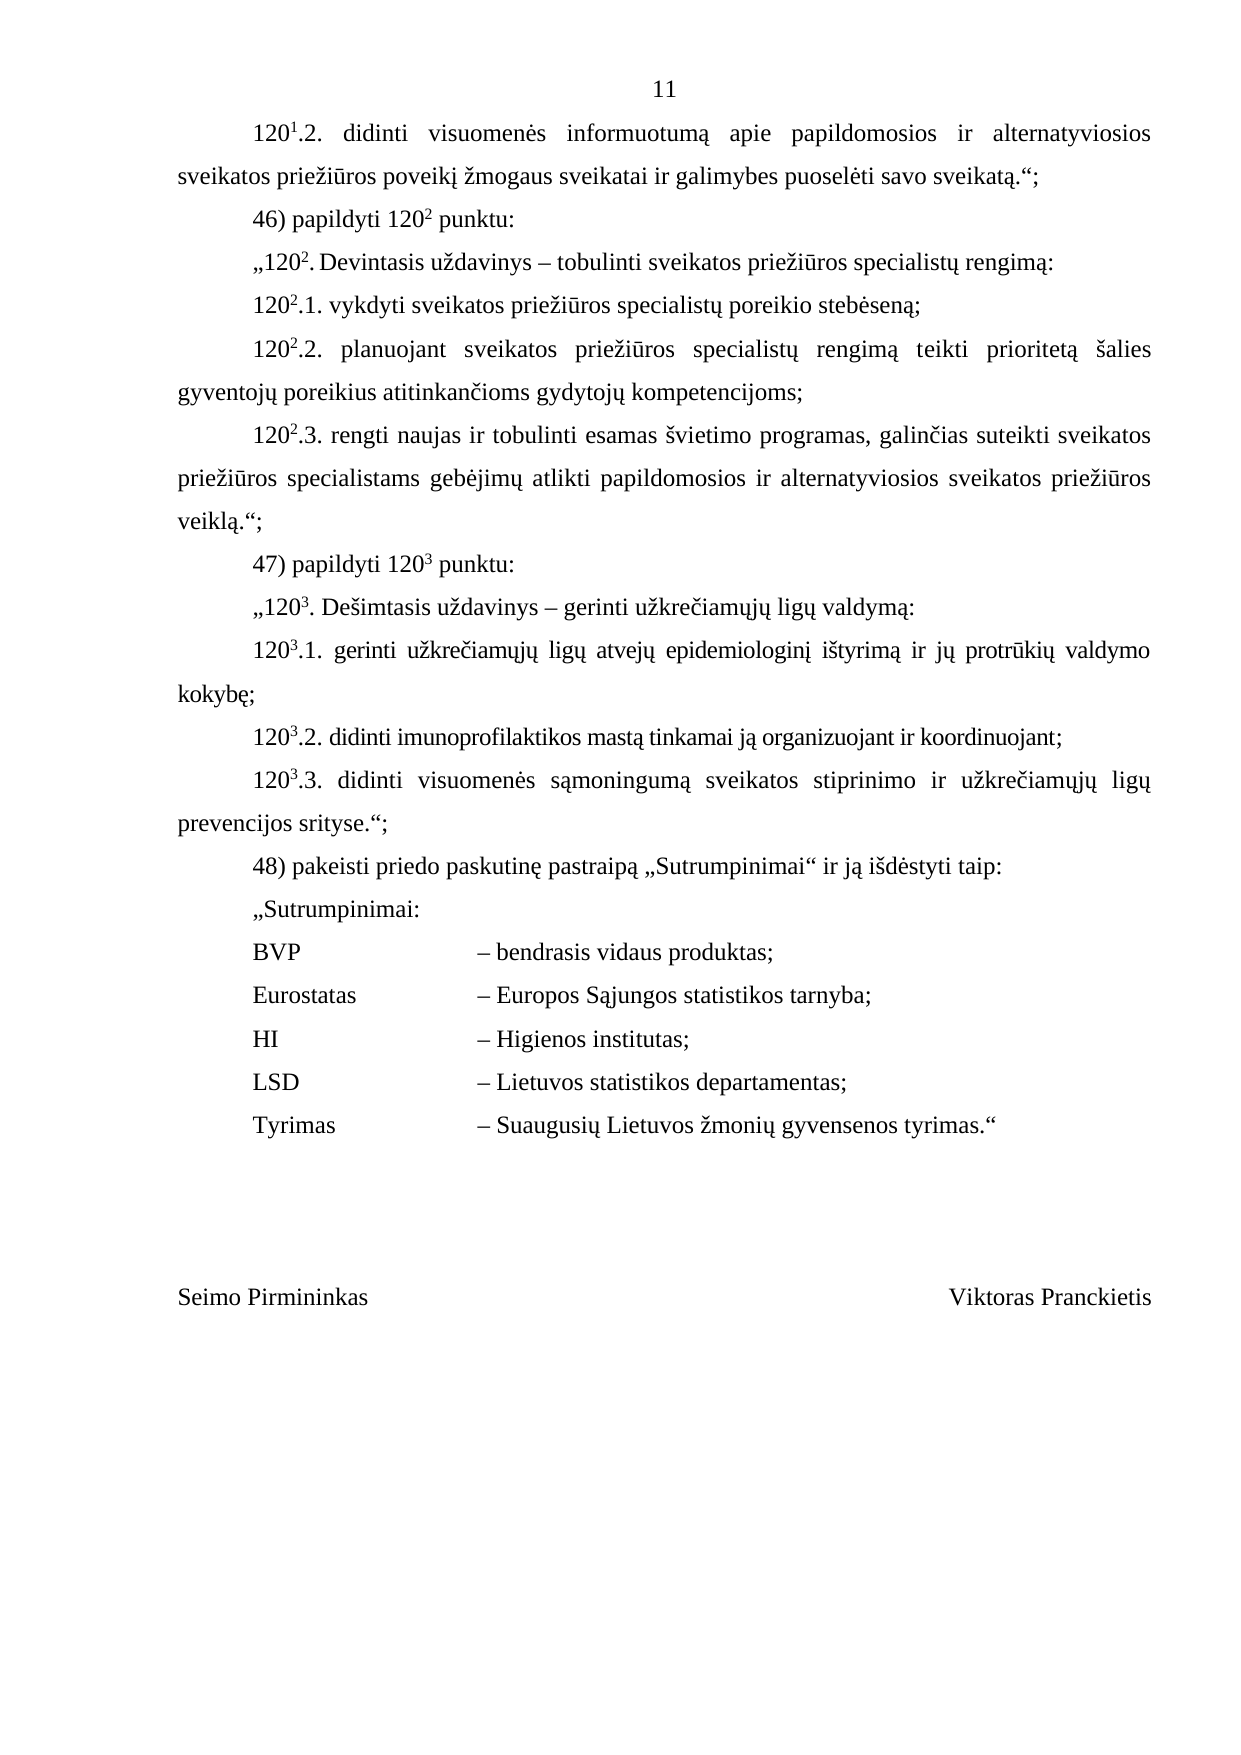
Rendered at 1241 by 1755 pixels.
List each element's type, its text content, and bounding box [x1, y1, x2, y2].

text Seimo Pirmininkas Viktoras Pranckietis [177, 1282, 1152, 1311]
text 47) papildyti 1203 punktu: [177, 549, 1152, 578]
text BVP – bendrasis vidaus produktas; [177, 937, 1152, 966]
text 1201.2. didinti visuomenės informuotumą apie papildomosios ir alternatyviosios sveikatos priežiūros poveikį žmogaus sveikatai ir galimybes puoselėti savo sveikatą.“; [177, 118, 1152, 190]
text LSD – Lietuvos statistikos departamentas; [177, 1067, 1152, 1096]
text „Sutrumpinimai: [177, 894, 1152, 923]
text 1202.1. vykdyti sveikatos priežiūros specialistų poreikio stebėseną; [177, 291, 1152, 319]
text „1202. Devintasis uždavinys – tobulinti sveikatos priežiūros specialistų rengimą: [177, 247, 1152, 276]
text 1202.2. planuojant sveikatos priežiūros specialistų rengimą teikti prioritetą šalies gyventojų poreikius atitinkančioms gydytojų kompetencijoms; [177, 334, 1152, 406]
text 1203.2. didinti imunoprofilaktikos mastą tinkamai ją organizuojant ir koordinuojant; [177, 722, 1152, 751]
text 46) papildyti 1202 punktu: [177, 204, 1152, 233]
text 48) pakeisti priedo paskutinę pastraipą „Sutrumpinimai“ ir ją išdėstyti taip: [177, 851, 1152, 880]
text 1202.3. rengti naujas ir tobulinti esamas švietimo programas, galinčias suteikti sveikatos priežiūros specialistams gebėjimų atlikti papildomosios ir alternatyviosios sveikatos priežiūros veiklą.“; [177, 420, 1152, 535]
text 1203.3. didinti visuomenės sąmoningumą sveikatos stiprinimo ir užkrečiamųjų ligų prevencijos srityse.“; [177, 765, 1152, 837]
text „1203. Dešimtasis uždavinys – gerinti užkrečiamųjų ligų valdymą: [177, 592, 1152, 621]
text Tyrimas – Suaugusių Lietuvos žmonių gyvensenos tyrimas.“ [177, 1110, 1152, 1139]
text 1203.1. gerinti užkrečiamųjų ligų atvejų epidemiologinį ištyrimą ir jų protrūkių valdymo kokybę; [177, 636, 1152, 707]
text HI – Higienos institutas; [177, 1024, 1152, 1052]
text Eurostatas – Europos Sąjungos statistikos tarnyba; [177, 981, 1152, 1009]
